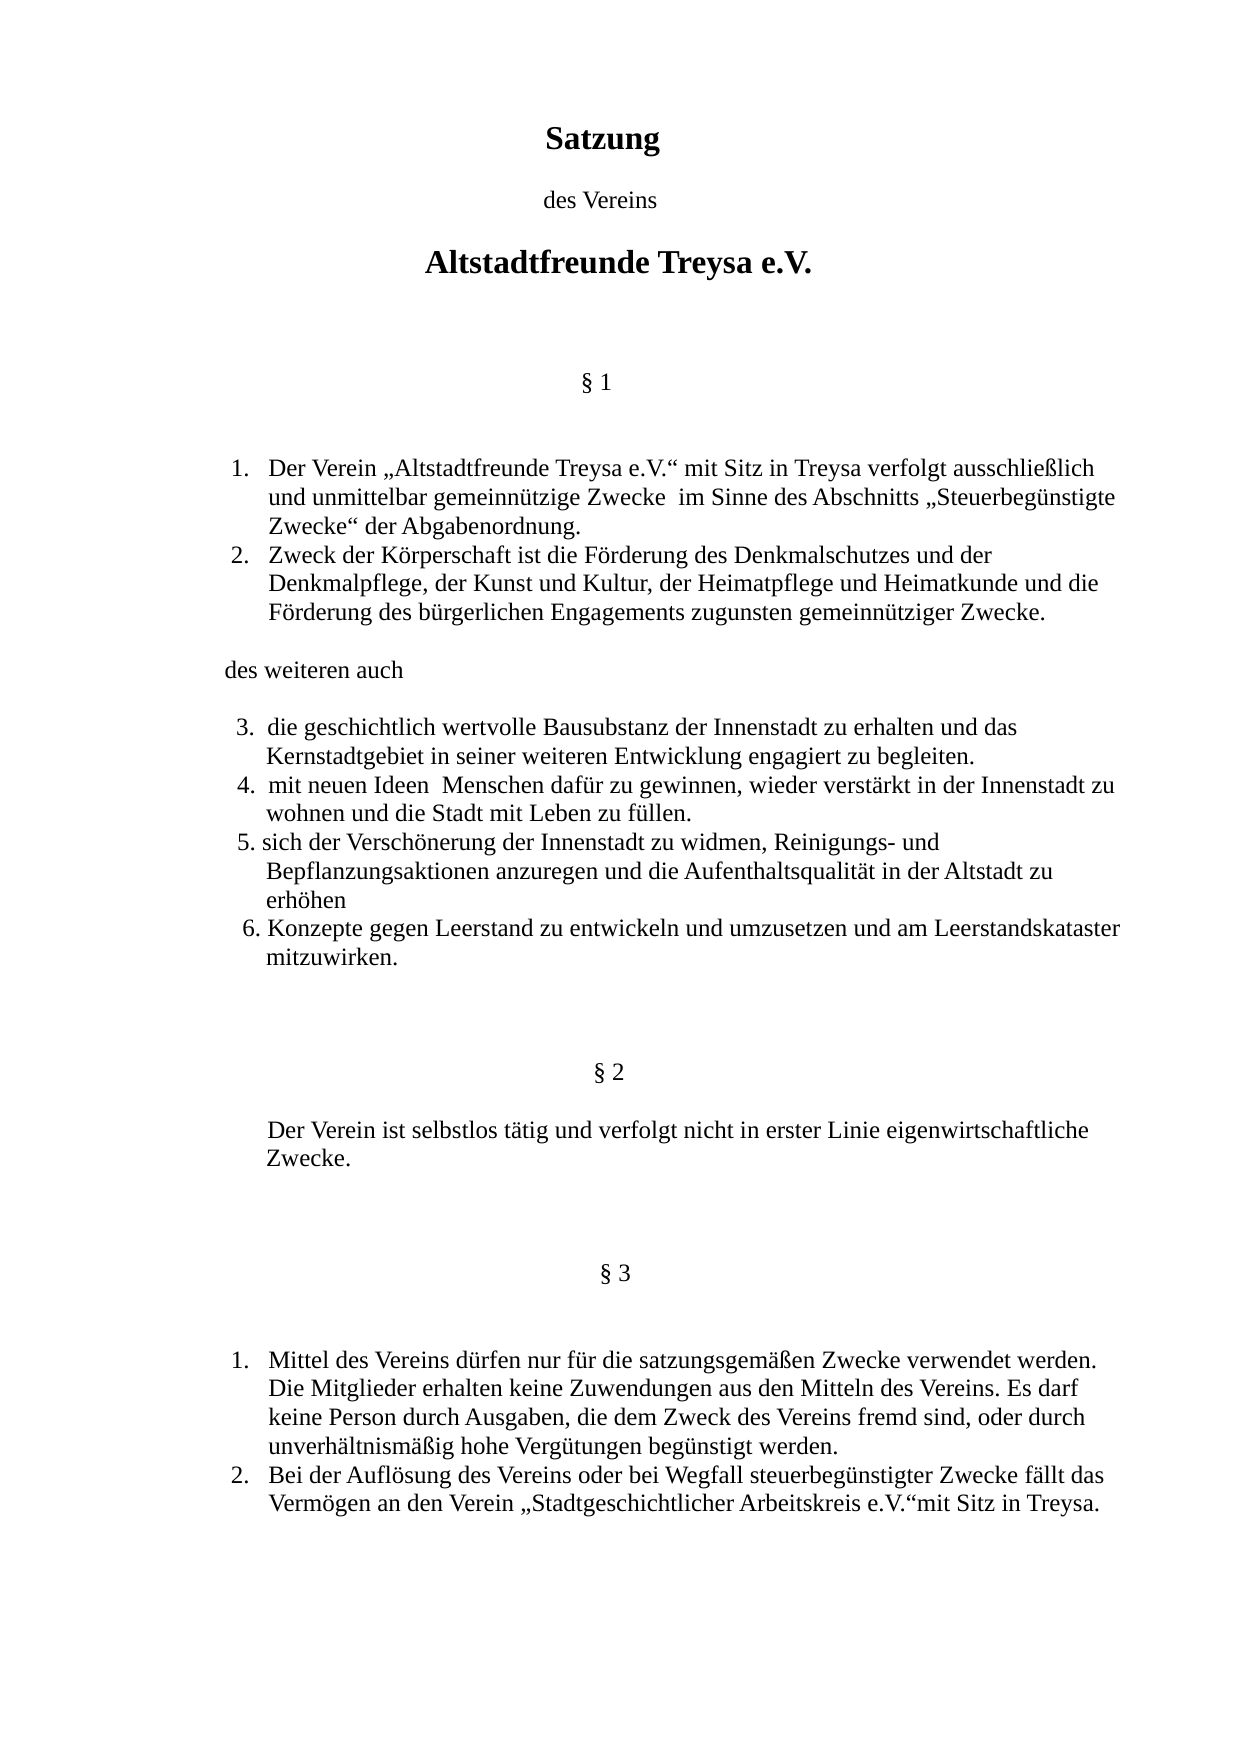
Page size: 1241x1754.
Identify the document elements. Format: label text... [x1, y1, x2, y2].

text 3. die geschichtlich wertvolle Bausubstanz der Innenstadt zu erhalten und das Kernstadtgebiet in seiner weiteren Entwicklung engagiert zu begleiten. [118, 712, 1122, 770]
text § 1 [118, 367, 1122, 396]
list Der Verein „Altstadtfreunde Treysa e.V.“ mit Sitz in Treysa verfolgt ausschließlich und unmittelbar gemeinnützige Zwecke im Sinne des Abschnitts „Steuerbegünstigte Zwecke“ der Abgabenordnung. [231, 453, 1122, 540]
text 4. mit neuen Ideen Menschen dafür zu gewinnen, wieder verstärkt in der Innenstadt zu wohnen und die Stadt mit Leben zu füllen. [118, 770, 1122, 827]
text § 2 [118, 1057, 1122, 1086]
list Zweck der Körperschaft ist die Förderung des Denkmalschutzes und der Denkmalpflege, der Kunst und Kultur, der Heimatpflege und Heimatkunde und die Förderung des bürgerlichen Engagements zugunsten gemeinnütziger Zwecke. [231, 540, 1122, 626]
text des Vereins [118, 185, 1122, 214]
text des weiteren auch [118, 655, 1122, 683]
list Mittel des Vereins dürfen nur für die satzungsgemäßen Zwecke verwendet werden. Die Mitglieder erhalten keine Zuwendungen aus den Mitteln des Vereins. Es darf keine Person durch Ausgaben, die dem Zweck des Vereins fremd sind, oder durch unverhältnismäßig hohe Vergütungen begünstigt werden. [231, 1345, 1122, 1460]
text 5. sich der Verschönerung der Innenstadt zu widmen, Reinigungs- und Bepflanzungsaktionen anzuregen und die Aufenthaltsqualität in der Altstadt zu erhöhen [118, 827, 1122, 913]
text 6. Konzepte gegen Leerstand zu entwickeln und umzusetzen und am Leerstandskataster mitzuwirken. [118, 913, 1122, 971]
text Satzung [118, 118, 1122, 156]
list Bei der Auflösung des Vereins oder bei Wegfall steuerbegünstigter Zwecke fällt das Vermögen an den Verein „Stadtgeschichtlicher Arbeitskreis e.V.“mit Sitz in Treysa. [231, 1460, 1122, 1517]
text Der Verein ist selbstlos tätig und verfolgt nicht in erster Linie eigenwirtschaftliche Zwecke. [118, 1115, 1122, 1172]
text § 3 [118, 1258, 1122, 1287]
text Altstadtfreunde Treysa e.V. [118, 243, 1122, 281]
